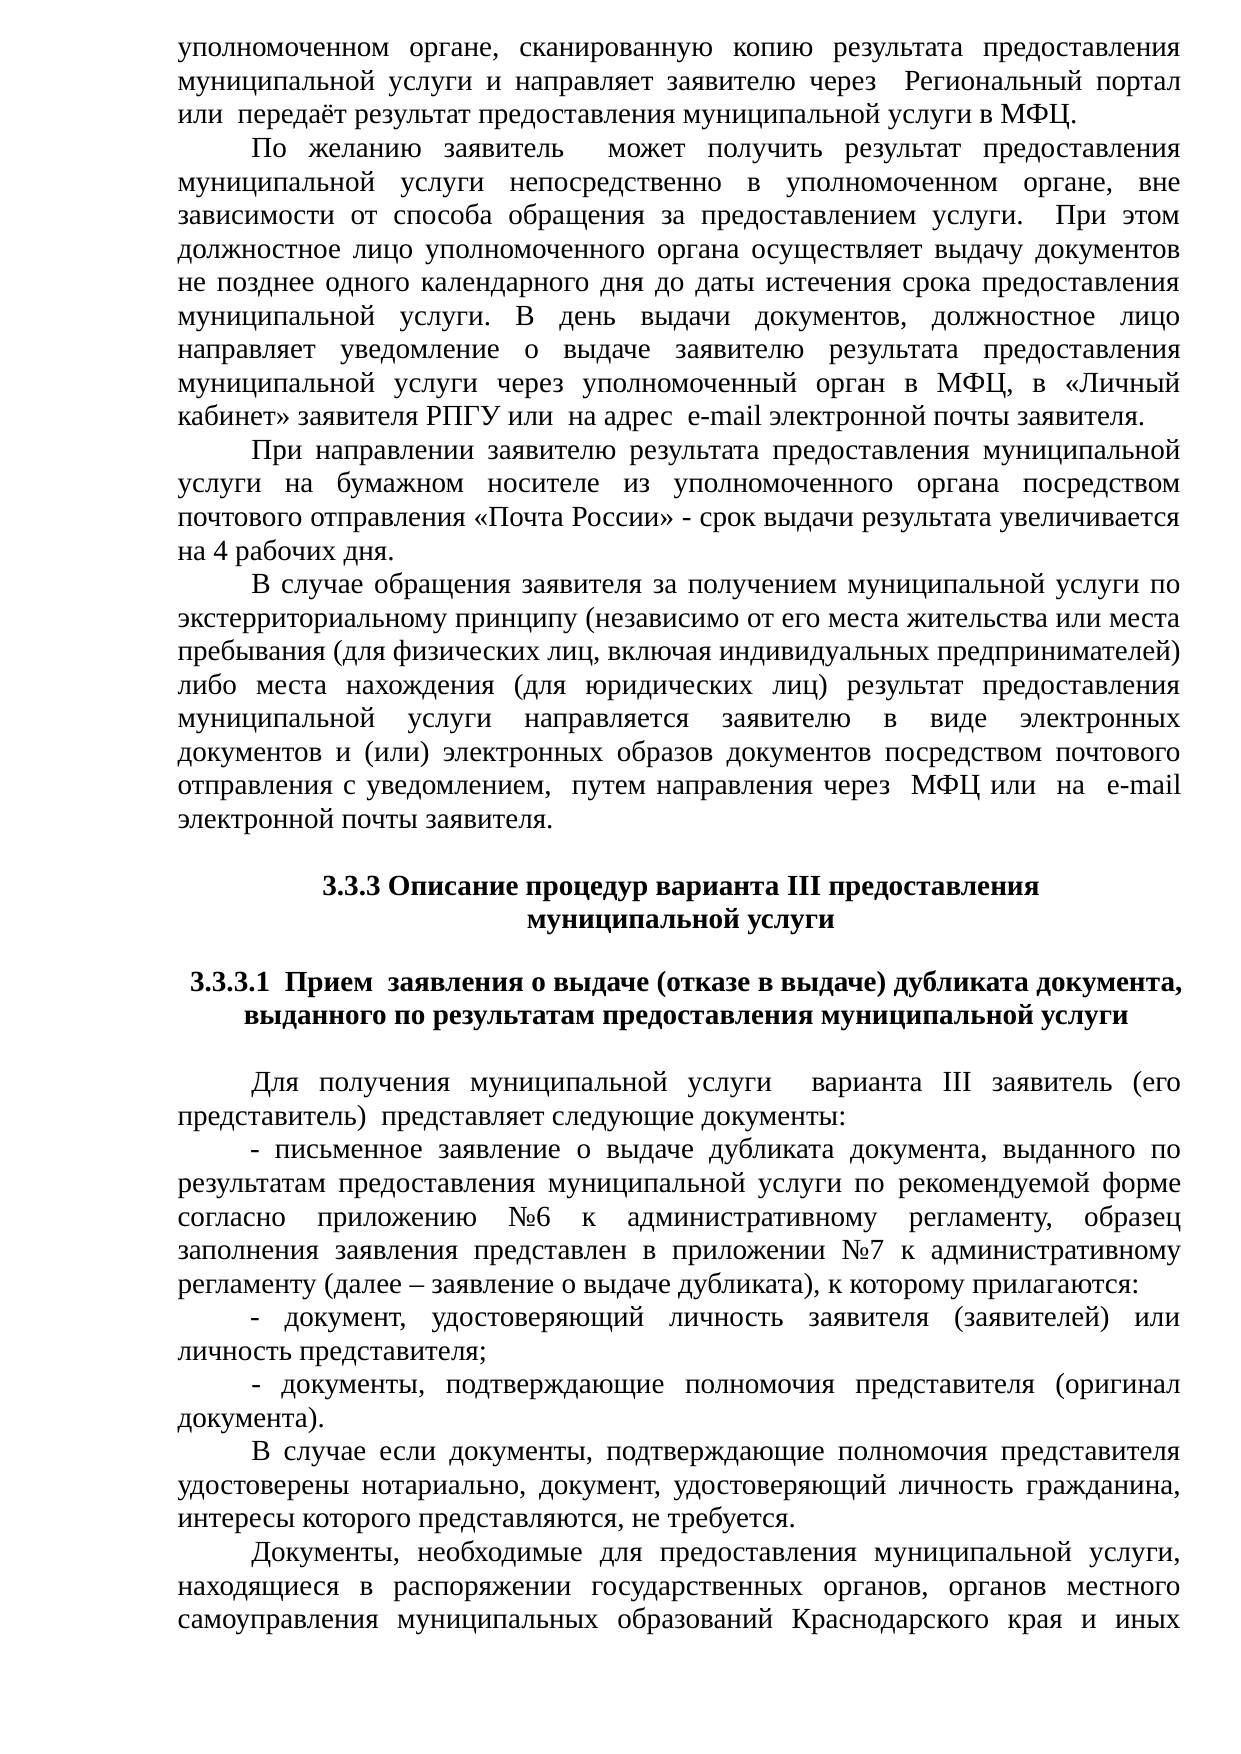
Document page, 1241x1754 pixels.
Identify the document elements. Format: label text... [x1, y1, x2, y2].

text муниципальной услуги [177, 902, 1181, 935]
text В случае обращения заявителя за получением муниципальной услуги по экстерриториальному принципу (независимо от его места жительства или места пребывания (для физических лиц, включая индивидуальных предпринимателей) либо места нахождения (для юридических лиц) результат предоставления муниципальной услуги направляется заявителю в виде электронных документов и (или) электронных образов документов посредством почтового отправления с уведомлением, путем направления через МФЦ или на e-mail электронной почты заявителя. [177, 566, 1181, 834]
text Документы, необходимые для предоставления муниципальной услуги, находящиеся в распоряжении государственных органов, органов местного самоуправления муниципальных образований Краснодарского края и иных [177, 1534, 1181, 1635]
text - письменное заявление о выдаче дубликата документа, выданного по результатам предоставления муниципальной услуги по рекомендуемой форме согласно приложению №6 к административному регламенту, образец заполнения заявления представлен в приложении №7 к административному регламенту (далее – заявление о выдаче дубликата), к которому прилагаются: [177, 1132, 1181, 1299]
text - документ, удостоверяющий личность заявителя (заявителей) или личность представителя; [177, 1299, 1181, 1366]
text При направлении заявителю результата предоставления муниципальной услуги на бумажном носителе из уполномоченного органа посредством почтового отправления «Почта России» - срок выдачи результата увеличивается на 4 рабочих дня. [177, 432, 1181, 566]
text Для получения муниципальной услуги варианта III заявитель (его представитель) представляет следующие документы: [177, 1064, 1181, 1132]
text По желанию заявитель может получить результат предоставления муниципальной услуги непосредственно в уполномоченном органе, вне зависимости от способа обращения за предоставлением услуги. При этом должностное лицо уполномоченного органа осуществляет выдачу документов не позднее одного календарного дня до даты истечения срока предоставления муниципальной услуги. В день выдачи документов, должностное лицо направляет уведомление о выдаче заявителю результата предоставления муниципальной услуги через уполномоченный орган в МФЦ, в «Личный кабинет» заявителя РПГУ или на адрес e-mail электронной почты заявителя. [177, 130, 1181, 432]
text уполномоченном органе, сканированную копию результата предоставления муниципальной услуги и направляет заявителю через Региональный портал или передаёт результат предоставления муниципальной услуги в МФЦ. [177, 29, 1181, 130]
text - документы, подтверждающие полномочия представителя (оригинал документа). [177, 1366, 1181, 1433]
text 3.3.3 Описание процедур варианта III предоставления [177, 868, 1181, 902]
text 3.3.3.1 Прием заявления о выдаче (отказе в выдаче) дубликата документа, выданного по результатам предоставления муниципальной услуги [177, 964, 1195, 1031]
text В случае если документы, подтверждающие полномочия представителя удостоверены нотариально, документ, удостоверяющий личность гражданина, интересы которого представляются, не требуется. [177, 1433, 1181, 1534]
